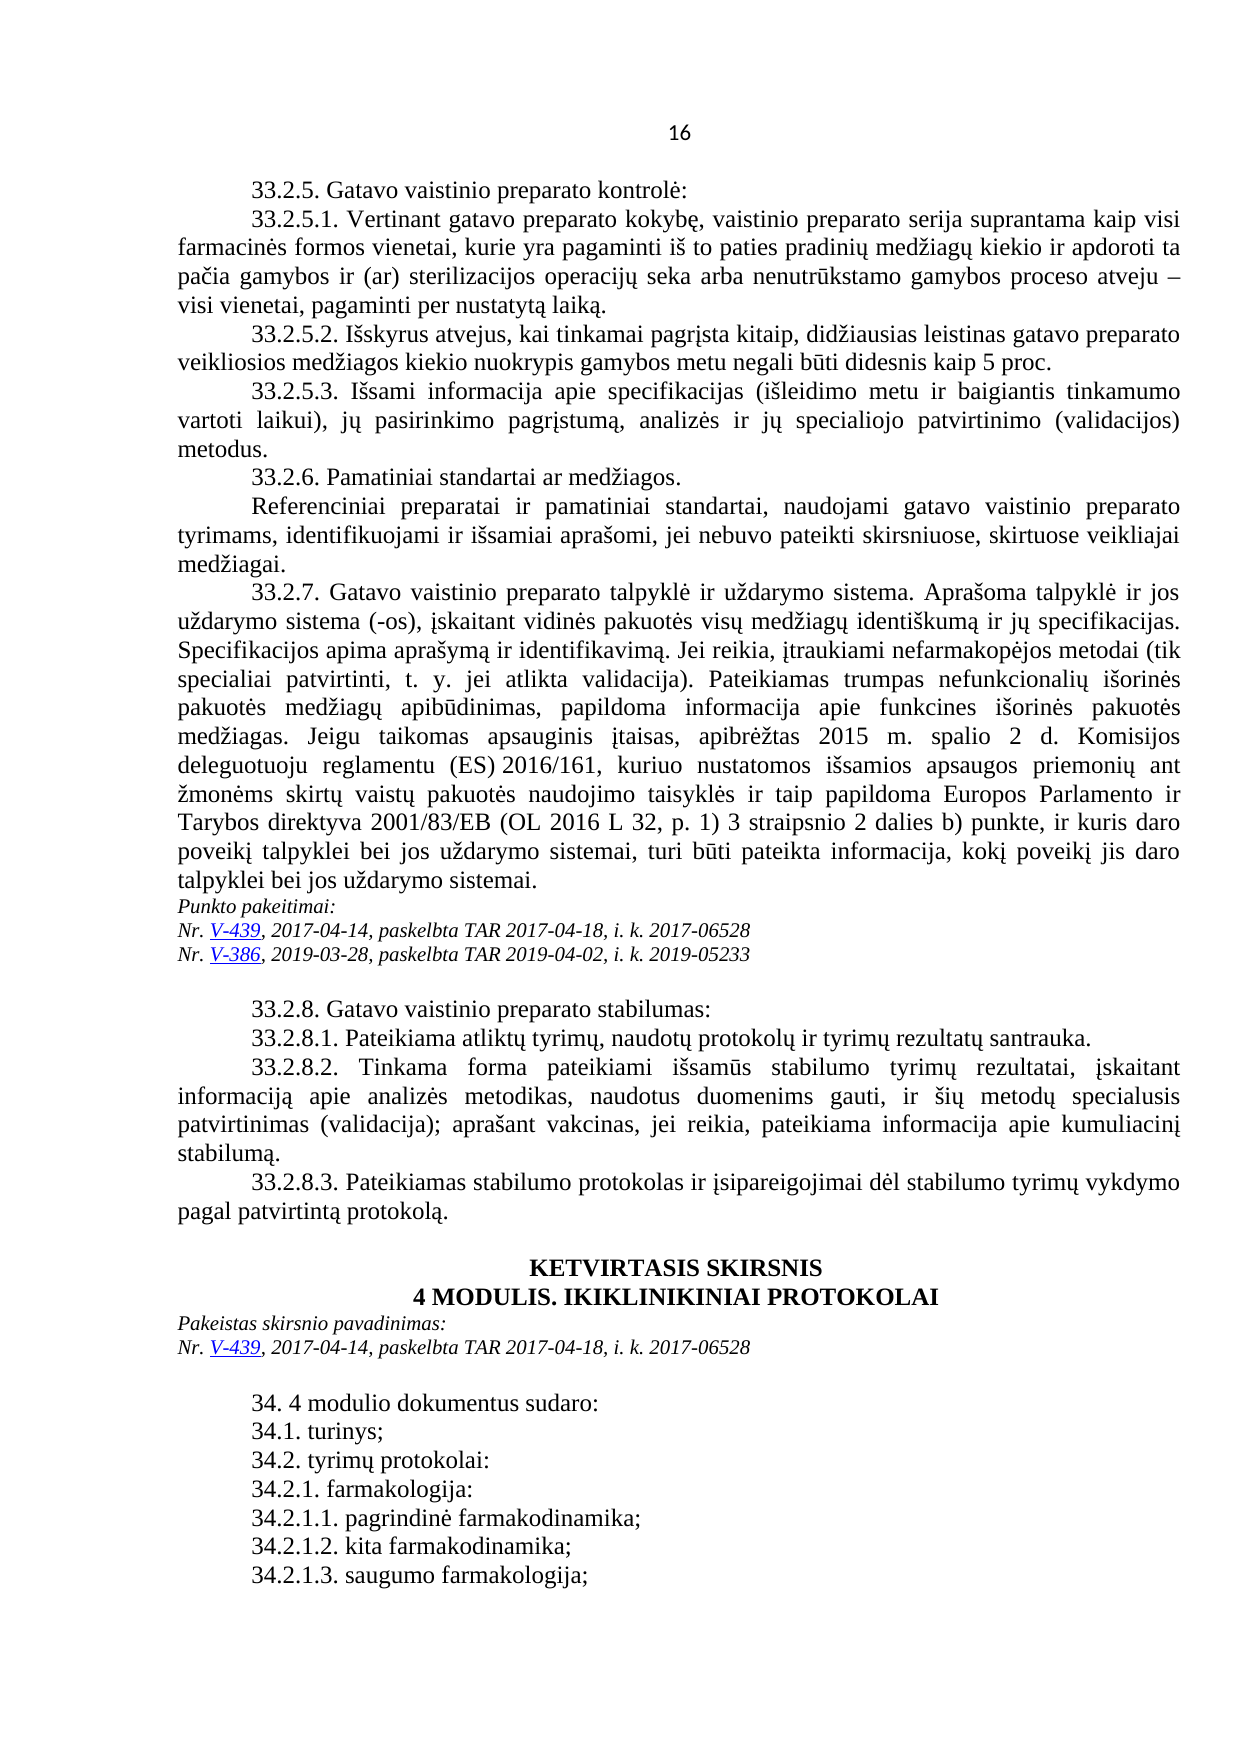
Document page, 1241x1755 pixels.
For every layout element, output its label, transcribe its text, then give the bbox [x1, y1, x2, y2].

text 34.2.1.3. saugumo farmakologija; [177, 1560, 1181, 1589]
text 33.2.8. Gatavo vaistinio preparato stabilumas: [177, 994, 1181, 1023]
text Referenciniai preparatai ir pamatiniai standartai, naudojami gatavo vaistinio preparato tyrimams, identifikuojami ir išsamiai aprašomi, jei nebuvo pateikti skirsniuose, skirtuose veikliajai medžiagai. [177, 491, 1181, 577]
text 34.2.1. farmakologija: [177, 1474, 1181, 1503]
text 33.2.5.3. Išsami informacija apie specifikacijas (išleidimo metu ir baigiantis tinkamumo vartoti laikui), jų pasirinkimo pagrįstumą, analizės ir jų specialiojo patvirtinimo (validacijos) metodus. [177, 376, 1181, 462]
text Nr. V-386, 2019-03-28, paskelbta TAR 2019-04-02, i. k. 2019-05233 [177, 942, 1181, 966]
text 34.2. tyrimų protokolai: [177, 1445, 1181, 1474]
text 33.2.5. Gatavo vaistinio preparato kontrolė: [177, 175, 1181, 204]
text 34.1. turinys; [177, 1416, 1181, 1445]
text KETVIRTASIS SKIRSNIS 4 MODULIS. IKIKLINIKINIAI PROTOKOLAI [177, 1253, 1181, 1311]
text 34.2.1.2. kita farmakodinamika; [177, 1531, 1181, 1560]
text 34.2.1.1. pagrindinė farmakodinamika; [177, 1503, 1181, 1531]
text 33.2.8.2. Tinkama forma pateikiami išsamūs stabilumo tyrimų rezultatai, įskaitant informaciją apie analizės metodikas, naudotus duomenims gauti, ir šių metodų specialusis patvirtinimas (validacija); aprašant vakcinas, jei reikia, pateikiama informacija apie kumuliacinį stabilumą. [177, 1052, 1181, 1167]
text 33.2.5.1. Vertinant gatavo preparato kokybę, vaistinio preparato serija suprantama kaip visi farmacinės formos vienetai, kurie yra pagaminti iš to paties pradinių medžiagų kiekio ir apdoroti ta pačia gamybos ir (ar) sterilizacijos operacijų seka arba nenutrūkstamo gamybos proceso atveju – visi vienetai, pagaminti per nustatytą laiką. [177, 204, 1181, 319]
text Nr. V-439, 2017-04-14, paskelbta TAR 2017-04-18, i. k. 2017-06528 [177, 1335, 1181, 1359]
text 34. 4 modulio dokumentus sudaro: [177, 1388, 1181, 1416]
text Punkto pakeitimai: [177, 894, 1181, 918]
text 33.2.8.3. Pateikiamas stabilumo protokolas ir įsipareigojimai dėl stabilumo tyrimų vykdymo pagal patvirtintą protokolą. [177, 1167, 1181, 1224]
text 33.2.8.1. Pateikiama atliktų tyrimų, naudotų protokolų ir tyrimų rezultatų santrauka. [177, 1023, 1181, 1052]
text 33.2.5.2. Išskyrus atvejus, kai tinkamai pagrįsta kitaip, didžiausias leistinas gatavo preparato veikliosios medžiagos kiekio nuokrypis gamybos metu negali būti didesnis kaip 5 proc. [177, 319, 1181, 376]
text Nr. V-439, 2017-04-14, paskelbta TAR 2017-04-18, i. k. 2017-06528 [177, 918, 1181, 942]
text Pakeistas skirsnio pavadinimas: [177, 1311, 1181, 1335]
text 33.2.6. Pamatiniai standartai ar medžiagos. [177, 462, 1181, 491]
text 33.2.7. Gatavo vaistinio preparato talpyklė ir uždarymo sistema. Aprašoma talpyklė ir jos uždarymo sistema (-os), įskaitant vidinės pakuotės visų medžiagų identiškumą ir jų specifikacijas. Specifikacijos apima aprašymą ir identifikavimą. Jei reikia, įtraukiami nefarmakopėjos metodai (tik specialiai patvirtinti, t. y. jei atlikta validacija). Pateikiamas trumpas nefunkcionalių išorinės pakuotės medžiagų apibūdinimas, papildoma informacija apie funkcines išorinės pakuotės medžiagas. Jeigu taikomas apsauginis įtaisas, apibrėžtas 2015 m. spalio 2 d. Komisijos deleguotuoju reglamentu (ES) 2016/161, kuriuo nustatomos išsamios apsaugos priemonių ant žmonėms skirtų vaistų pakuotės naudojimo taisyklės ir taip papildoma Europos Parlamento ir Tarybos direktyva 2001/83/EB (OL 2016 L 32, p. 1) 3 straipsnio 2 dalies b) punkte, ir kuris daro poveikį talpyklei bei jos uždarymo sistemai, turi būti pateikta informacija, kokį poveikį jis daro talpyklei bei jos uždarymo sistemai. [177, 577, 1181, 894]
